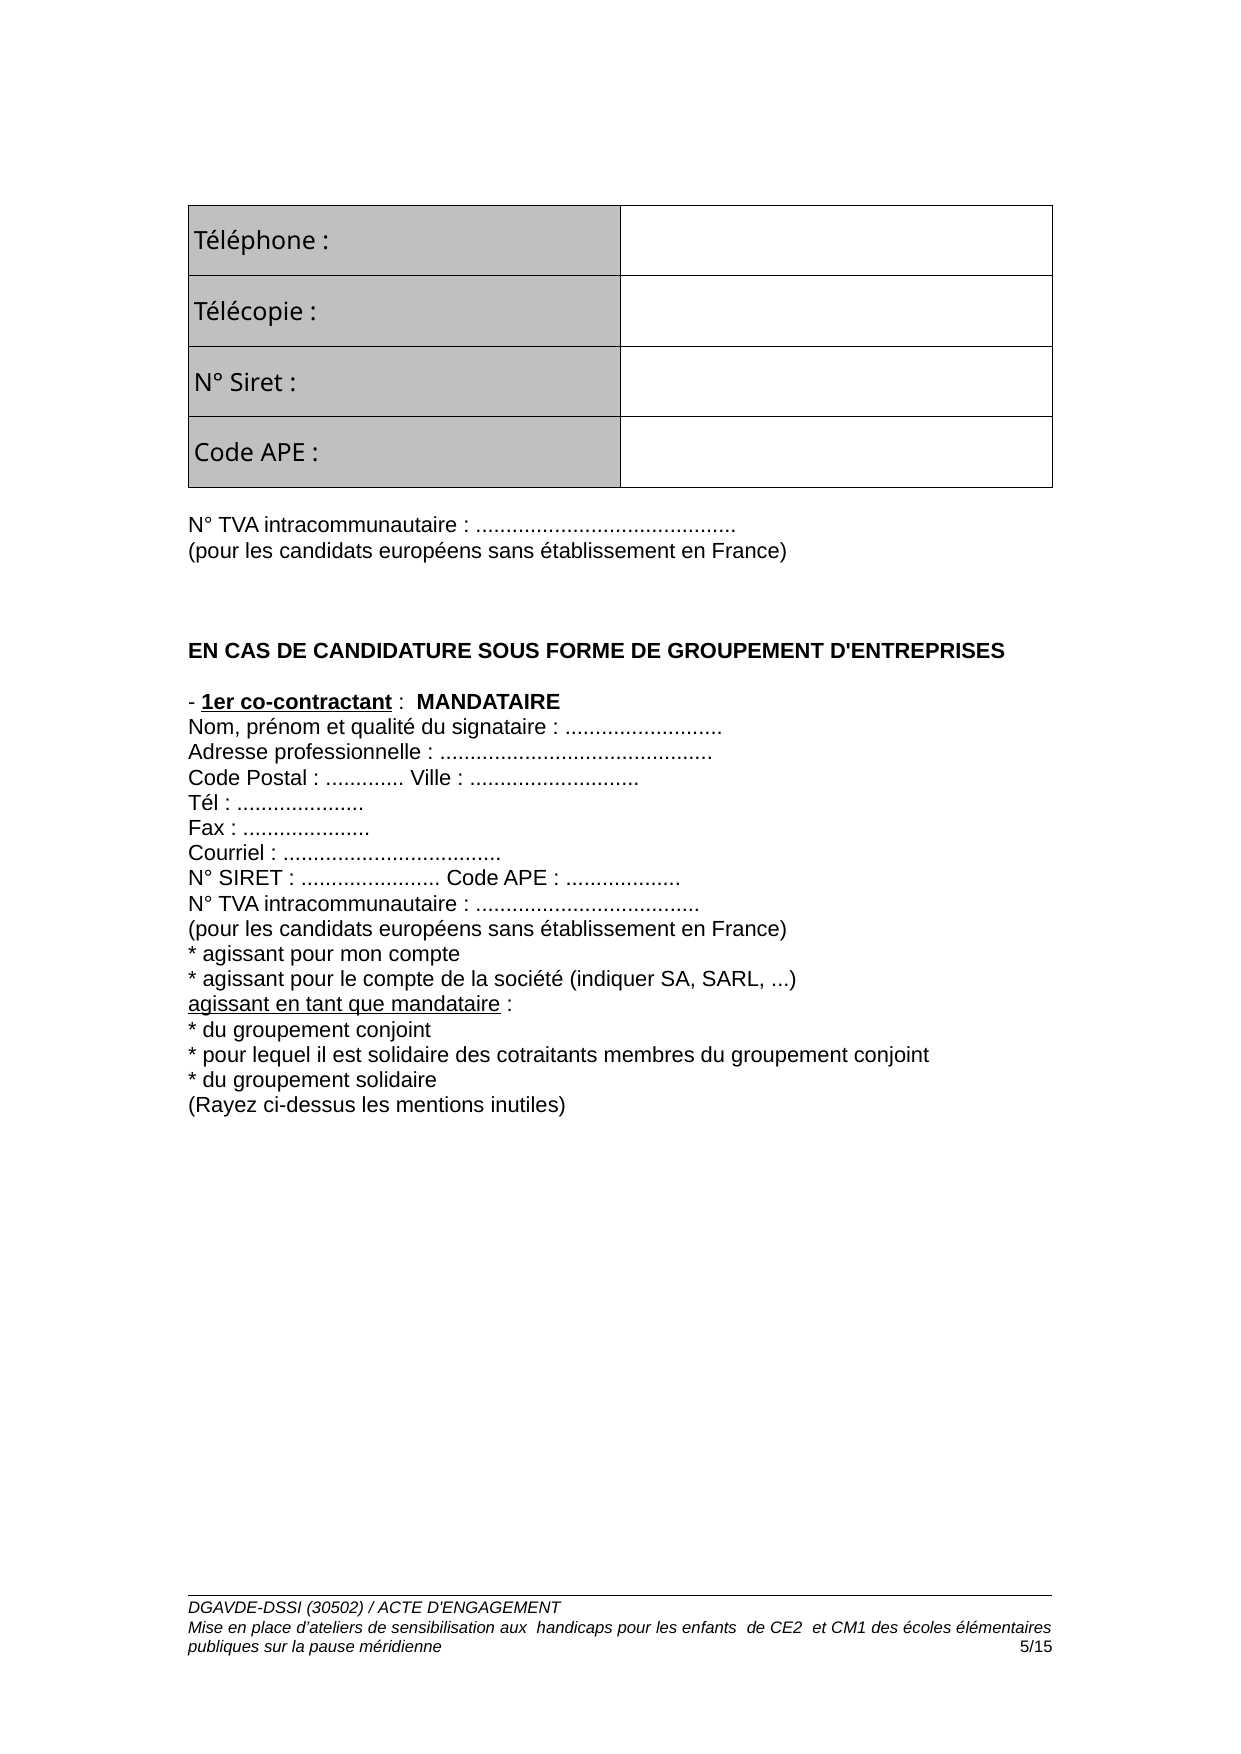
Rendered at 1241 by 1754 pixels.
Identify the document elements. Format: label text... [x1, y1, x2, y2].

text * agissant pour mon compte [188, 941, 1052, 966]
text N° TVA intracommunautaire : ........................................... [188, 512, 1052, 538]
text * du groupement conjoint [188, 1017, 1052, 1042]
text Fax : ..................... [188, 815, 1052, 840]
table_cell Télécopie : [189, 276, 620, 346]
table_cell Code APE : [189, 417, 620, 487]
text (pour les candidats européens sans établissement en France) [188, 538, 1052, 563]
text Code Postal : ............. Ville : ............................ [188, 764, 1052, 790]
table_cell [621, 347, 1052, 416]
text Courriel : .................................... [188, 840, 1052, 865]
text * pour lequel il est solidaire des cotraitants membres du groupement conjoint [188, 1042, 1052, 1067]
table_cell [621, 206, 1052, 275]
text agissant en tant que mandataire : [188, 991, 1052, 1017]
text N° SIRET : ....................... Code APE : ................... [188, 865, 1052, 891]
text Adresse professionnelle : ............................................. [188, 739, 1052, 764]
text EN CAS DE CANDIDATURE SOUS FORME DE GROUPEMENT D'ENTREPRISES [188, 638, 1052, 664]
text Tél : ..................... [188, 790, 1052, 815]
text * du groupement solidaire [188, 1067, 1052, 1092]
text (Rayez ci-dessus les mentions inutiles) [188, 1092, 1052, 1117]
table_cell [621, 417, 1052, 487]
table_cell N° Siret : [189, 347, 620, 416]
table_cell Téléphone : [189, 206, 620, 275]
text N° TVA intracommunautaire : ..................................... [188, 891, 1052, 916]
text - 1er co-contractant : MANDATAIRE [188, 689, 1052, 714]
table_cell [621, 276, 1052, 346]
text (pour les candidats européens sans établissement en France) [188, 916, 1052, 941]
text Nom, prénom et qualité du signataire : .......................... [188, 714, 1052, 739]
text * agissant pour le compte de la société (indiquer SA, SARL, ...) [188, 966, 1052, 991]
